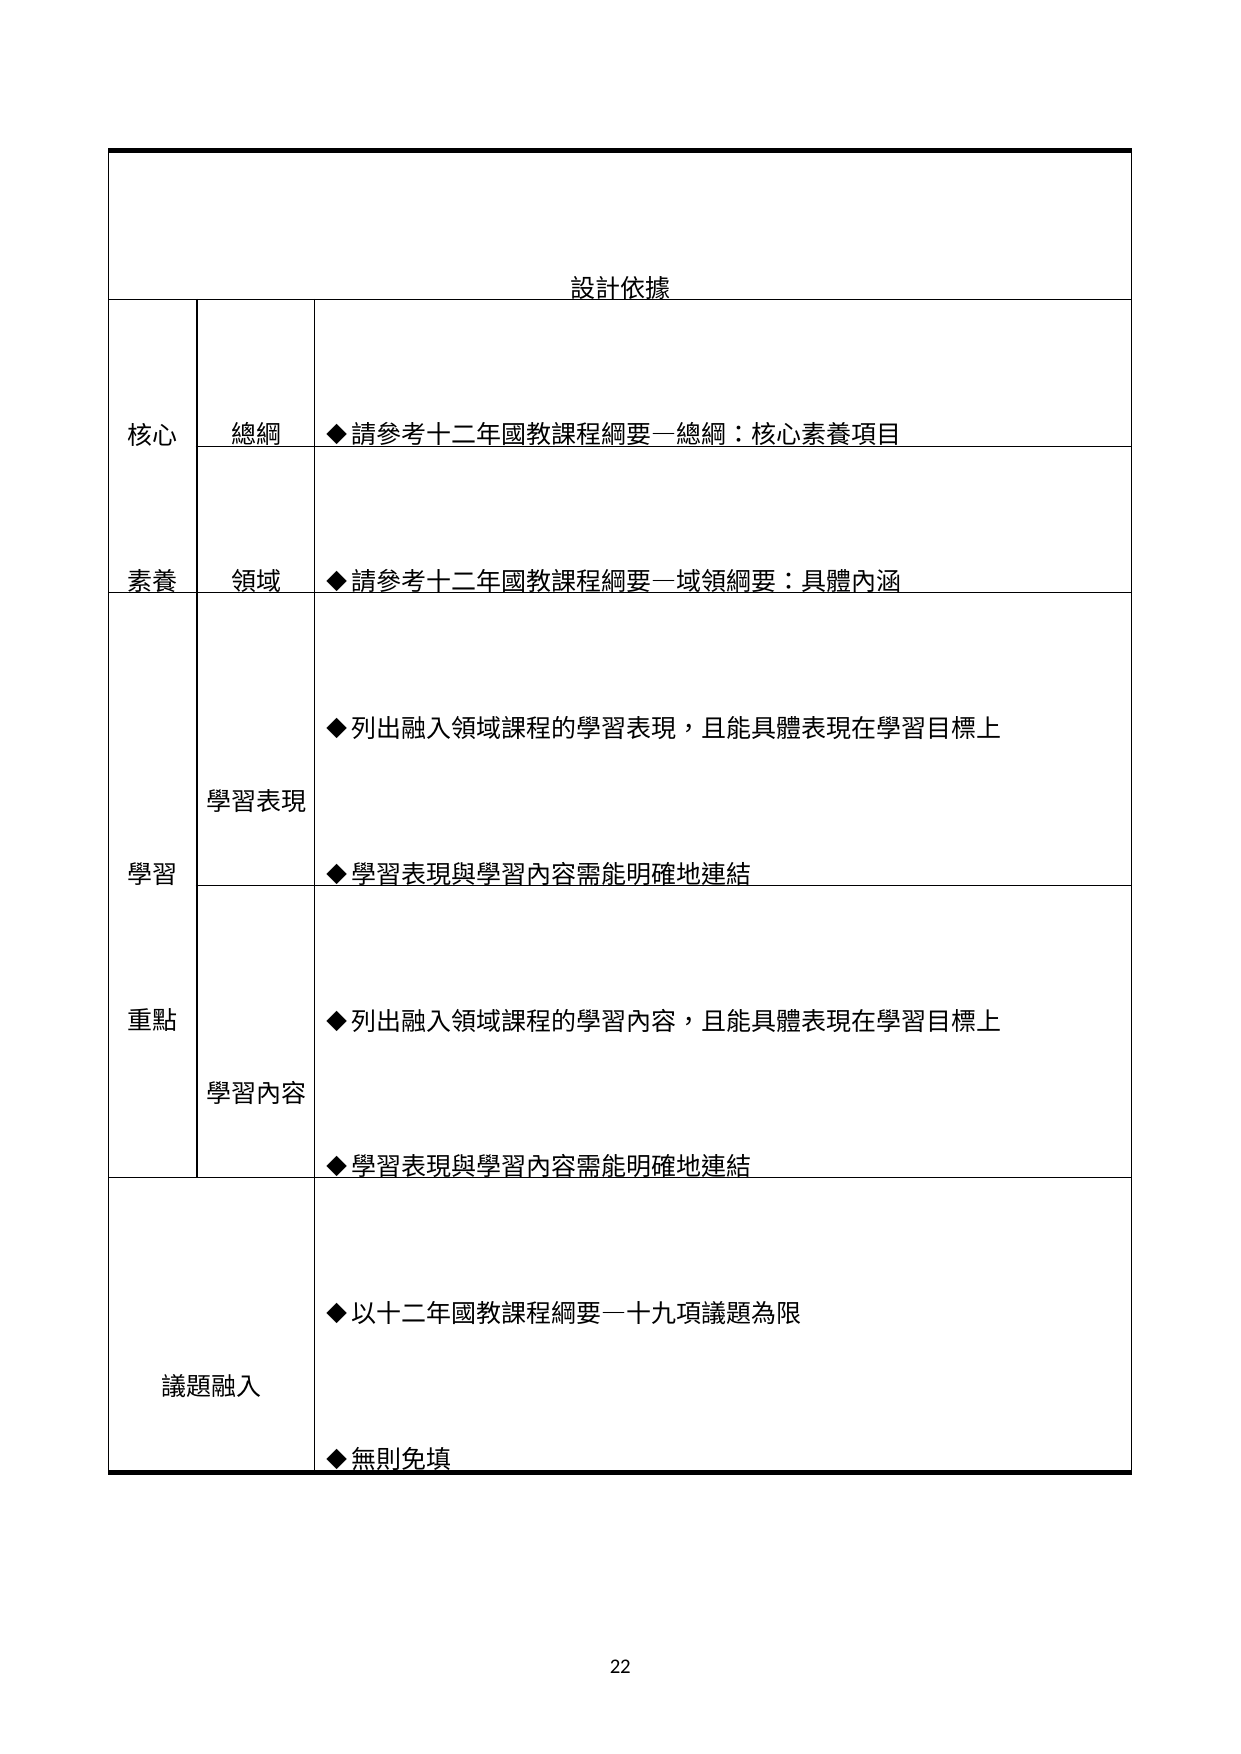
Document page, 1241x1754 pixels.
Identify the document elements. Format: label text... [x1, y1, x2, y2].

table_cell 以十二年國教課程綱要—十九項議題為限 無則免填 [315, 1178, 1131, 1470]
table_cell 議題融入 [109, 1178, 314, 1470]
table_cell 學習重點 [109, 593, 196, 1177]
table_cell 列出融入領域課程的學習內容，且能具體表現在學習目標上 學習表現與學習內容需能明確地連結 [315, 886, 1131, 1177]
table_cell 請參考十二年國教課程綱要—總綱：核心素養項目 [315, 300, 1131, 446]
table_cell 核心 素養 [109, 300, 196, 592]
table_cell 總綱 [198, 300, 314, 446]
table_cell 請參考十二年國教課程綱要—域領綱要：具體內涵 [315, 447, 1131, 592]
table_cell 設計依據 [109, 153, 1131, 299]
table_cell 列出融入領域課程的學習表現，且能具體表現在學習目標上 學習表現與學習內容需能明確地連結 [315, 593, 1131, 885]
table_cell 領域 [198, 447, 314, 592]
table_cell 學習表現 [198, 593, 314, 885]
table_cell 學習內容 [198, 886, 314, 1177]
